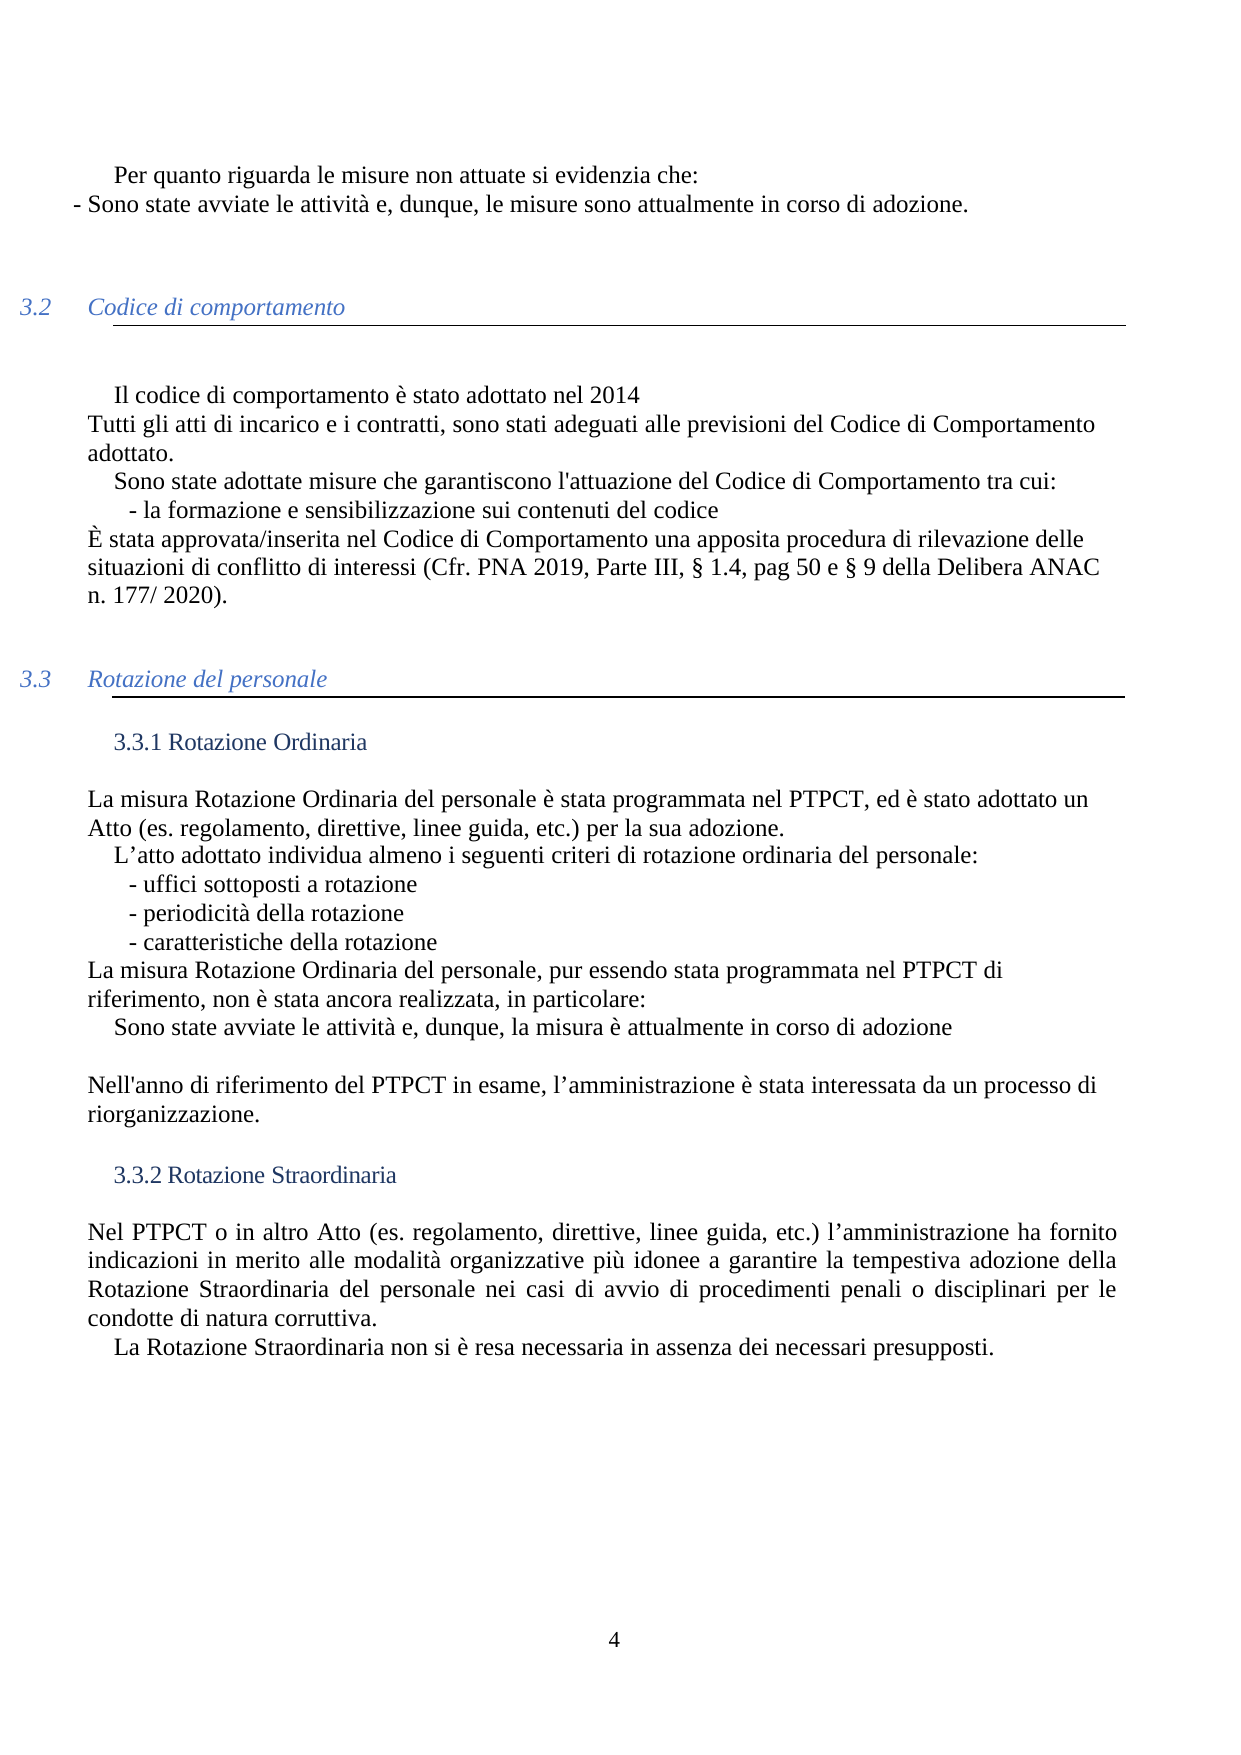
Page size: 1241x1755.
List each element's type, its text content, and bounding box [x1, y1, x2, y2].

text La misura Rotazione Ordinaria del personale, pur essendo stata programmata nel PTPCT di riferimento, non è stata ancora realizzata, in particolare: [87, 956, 1031, 1013]
text Il codice di comportamento è stato adottato nel 2014 [113, 380, 1141, 409]
list Rotazione Ordinaria [113, 727, 1141, 755]
text Nel PTPCT o in altro Atto (es. regolamento, direttive, linee guida, etc.) l’amministrazione ha fornito indicazioni in merito alle modalità organizzative più idonee a garantire la tempestiva adozione della Rotazione Straordinaria del personale nei casi di avvio di procedimenti penali o disciplinari per le condotte di natura corruttiva. [87, 1217, 1118, 1332]
list periodicità della rotazione [128, 898, 1141, 927]
text La misura Rotazione Ordinaria del personale è stata programmata nel PTPCT, ed è stato adottato un Atto (es. regolamento, direttive, linee guida, etc.) per la sua adozione. [87, 784, 1115, 841]
text Sono state adottate misure che garantiscono l'attuazione del Codice di Comportamento tra cui: [113, 467, 1141, 495]
text Tutti gli atti di incarico e i contratti, sono stati adeguati alle previsioni del Codice di Comportamento adottato. [87, 409, 1118, 467]
list caratteristiche della rotazione [128, 927, 1141, 956]
text Per quanto riguarda le misure non attuate si evidenzia che: [113, 160, 1141, 189]
list Rotazione del personale [20, 664, 1141, 693]
text Sono state avviate le attività e, dunque, la misura è attualmente in corso di adozione [113, 1013, 1141, 1041]
text È stata approvata/inserita nel Codice di Comportamento una apposita procedura di rilevazione delle situazioni di conflitto di interessi (Cfr. PNA 2019, Parte III, § 1.4, pag 50 e § 9 della Delibera ANAC n. 177/ 2020). [87, 524, 1124, 609]
text L’atto adottato individua almeno i seguenti criteri di rotazione ordinaria del personale: [113, 842, 1141, 869]
text La Rotazione Straordinaria non si è resa necessaria in assenza dei necessari presupposti. [113, 1332, 1141, 1361]
list Sono state avviate le attività e, dunque, le misure sono attualmente in corso di adozione. [73, 189, 1141, 218]
list uffici sottoposti a rotazione [128, 869, 1141, 898]
text - la formazione e sensibilizzazione sui contenuti del codice [128, 495, 1141, 524]
text Nell'anno di riferimento del PTPCT in esame, l’amministrazione è stata interessata da un processo di riorganizzazione. [87, 1070, 1124, 1128]
list Codice di comportamento [20, 292, 1141, 321]
list Rotazione Straordinaria [113, 1160, 1141, 1188]
